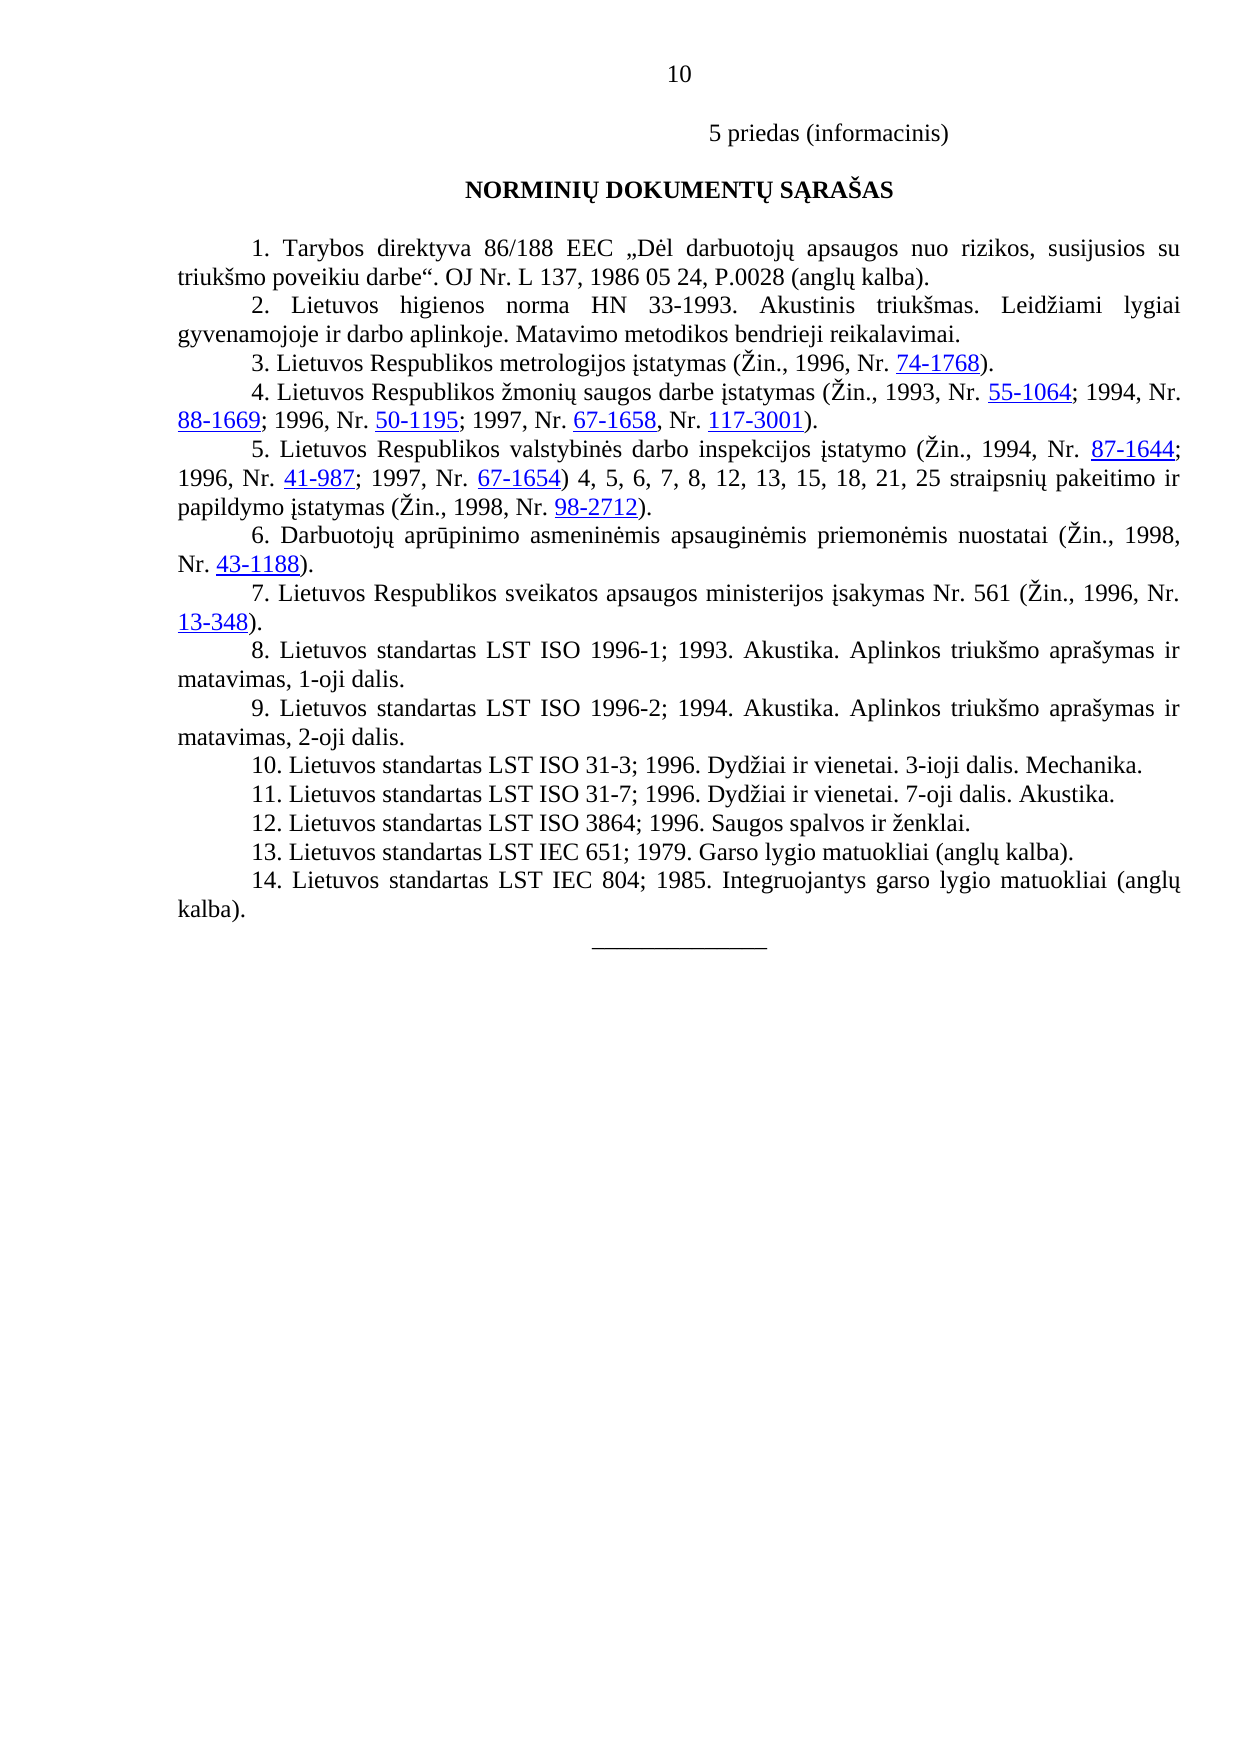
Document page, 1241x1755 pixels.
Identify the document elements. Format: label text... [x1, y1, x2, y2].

text 4. Lietuvos Respublikos žmonių saugos darbe įstatymas (Žin., 1993, Nr. 55-1064; 1994, Nr. 88-1669; 1996, Nr. 50-1195; 1997, Nr. 67-1658, Nr. 117-3001). [177, 377, 1181, 434]
text 5. Lietuvos Respublikos valstybinės darbo inspekcijos įstatymo (Žin., 1994, Nr. 87-1644; 1996, Nr. 41-987; 1997, Nr. 67-1654) 4, 5, 6, 7, 8, 12, 13, 15, 18, 21, 25 straipsnių pakeitimo ir papildymo įstatymas (Žin., 1998, Nr. 98-2712). [177, 434, 1181, 521]
text NORMINIŲ DOKUMENTŲ SĄRAŠAS [177, 176, 1181, 204]
text 8. Lietuvos standartas LST ISO 1996-1; 1993. Akustika. Aplinkos triukšmo aprašymas ir matavimas, 1-oji dalis. [177, 636, 1181, 693]
text ______________ [177, 923, 1181, 952]
text 9. Lietuvos standartas LST ISO 1996-2; 1994. Akustika. Aplinkos triukšmo aprašymas ir matavimas, 2-oji dalis. [177, 693, 1181, 751]
text 10. Lietuvos standartas LST ISO 31-3; 1996. Dydžiai ir vienetai. 3-ioji dalis. Mechanika. [177, 751, 1181, 779]
text 1. Tarybos direktyva 86/188 EEC „Dėl darbuotojų apsaugos nuo rizikos, susijusios su triukšmo poveikiu darbe“. OJ Nr. L 137, 1986 05 24, P.0028 (anglų kalba). [177, 233, 1181, 291]
text 3. Lietuvos Respublikos metrologijos įstatymas (Žin., 1996, Nr. 74-1768). [177, 348, 1181, 377]
text 5 priedas (informacinis) [177, 118, 1181, 147]
text 14. Lietuvos standartas LST IEC 804; 1985. Integruojantys garso lygio matuokliai (anglų kalba). [177, 866, 1181, 923]
text 13. Lietuvos standartas LST IEC 651; 1979. Garso lygio matuokliai (anglų kalba). [177, 837, 1181, 866]
text 7. Lietuvos Respublikos sveikatos apsaugos ministerijos įsakymas Nr. 561 (Žin., 1996, Nr. 13-348). [177, 578, 1181, 636]
text 2. Lietuvos higienos norma HN 33-1993. Akustinis triukšmas. Leidžiami lygiai gyvenamojoje ir darbo aplinkoje. Matavimo metodikos bendrieji reikalavimai. [177, 291, 1181, 348]
text 11. Lietuvos standartas LST ISO 31-7; 1996. Dydžiai ir vienetai. 7-oji dalis. Akustika. [177, 779, 1181, 808]
text 12. Lietuvos standartas LST ISO 3864; 1996. Saugos spalvos ir ženklai. [177, 808, 1181, 837]
text 6. Darbuotojų aprūpinimo asmeninėmis apsauginėmis priemonėmis nuostatai (Žin., 1998, Nr. 43-1188). [177, 521, 1181, 578]
